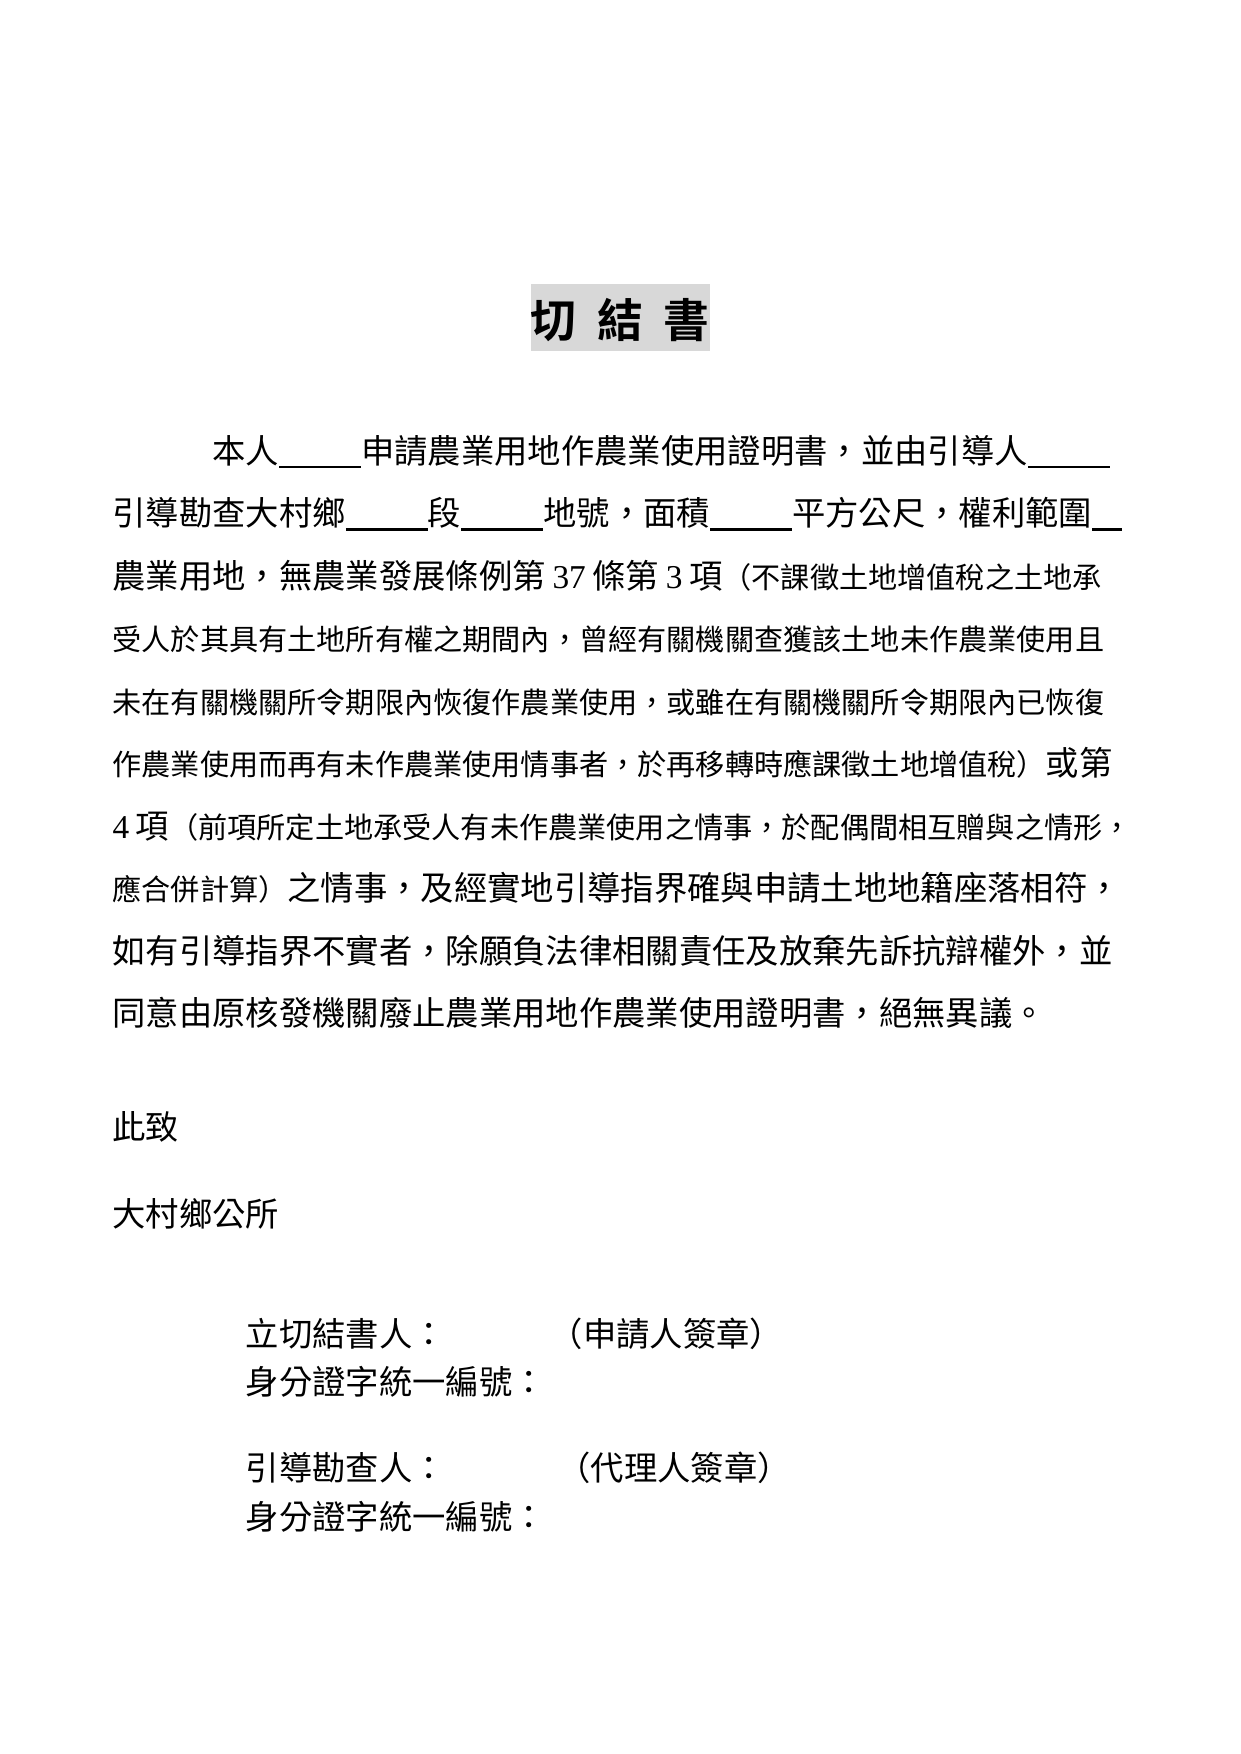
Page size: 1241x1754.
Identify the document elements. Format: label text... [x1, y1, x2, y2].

text 大村鄉公所 [112, 1187, 1128, 1236]
text 此致 [112, 1101, 1128, 1149]
text 本人 申請農業用地作農業使用證明書，並由引導人 引導勘查大村鄉 段 地號，面積 平方公尺，權利範圍 農業用地，無農業發展條例第37條第3項（不課徵土地增值稅之土地承受人於其具有土地所有權之期間內，曾經有關機關查獲該土地未作農業使用且未在有關機關所令期限內恢復作農業使用，或雖在有關機關所令期限內已恢復作農業使用而再有未作農業使用情事者，於再移轉時應課徵土地增值稅）或第4項（前項所定土地承受人有未作農業使用之情事，於配偶間相互贈與之情形，應合併計算）之情事，及經實地引導指界確與申請土地地籍座落相符，如有引導指界不實者，除願負法律相關責任及放棄先訴抗辯權外，並同意由原核發機關廢止農業用地作農業使用證明書，絕無異議。 [112, 413, 1128, 1038]
text 立切結書人： （申請人簽章） [112, 1307, 1128, 1356]
text 身分證字統一編號： [112, 1356, 1128, 1404]
text 身分證字統一編號： [112, 1490, 1128, 1539]
text 引導勘查人： （代理人簽章） [112, 1442, 1128, 1490]
text 切 結 書 [112, 284, 1128, 351]
